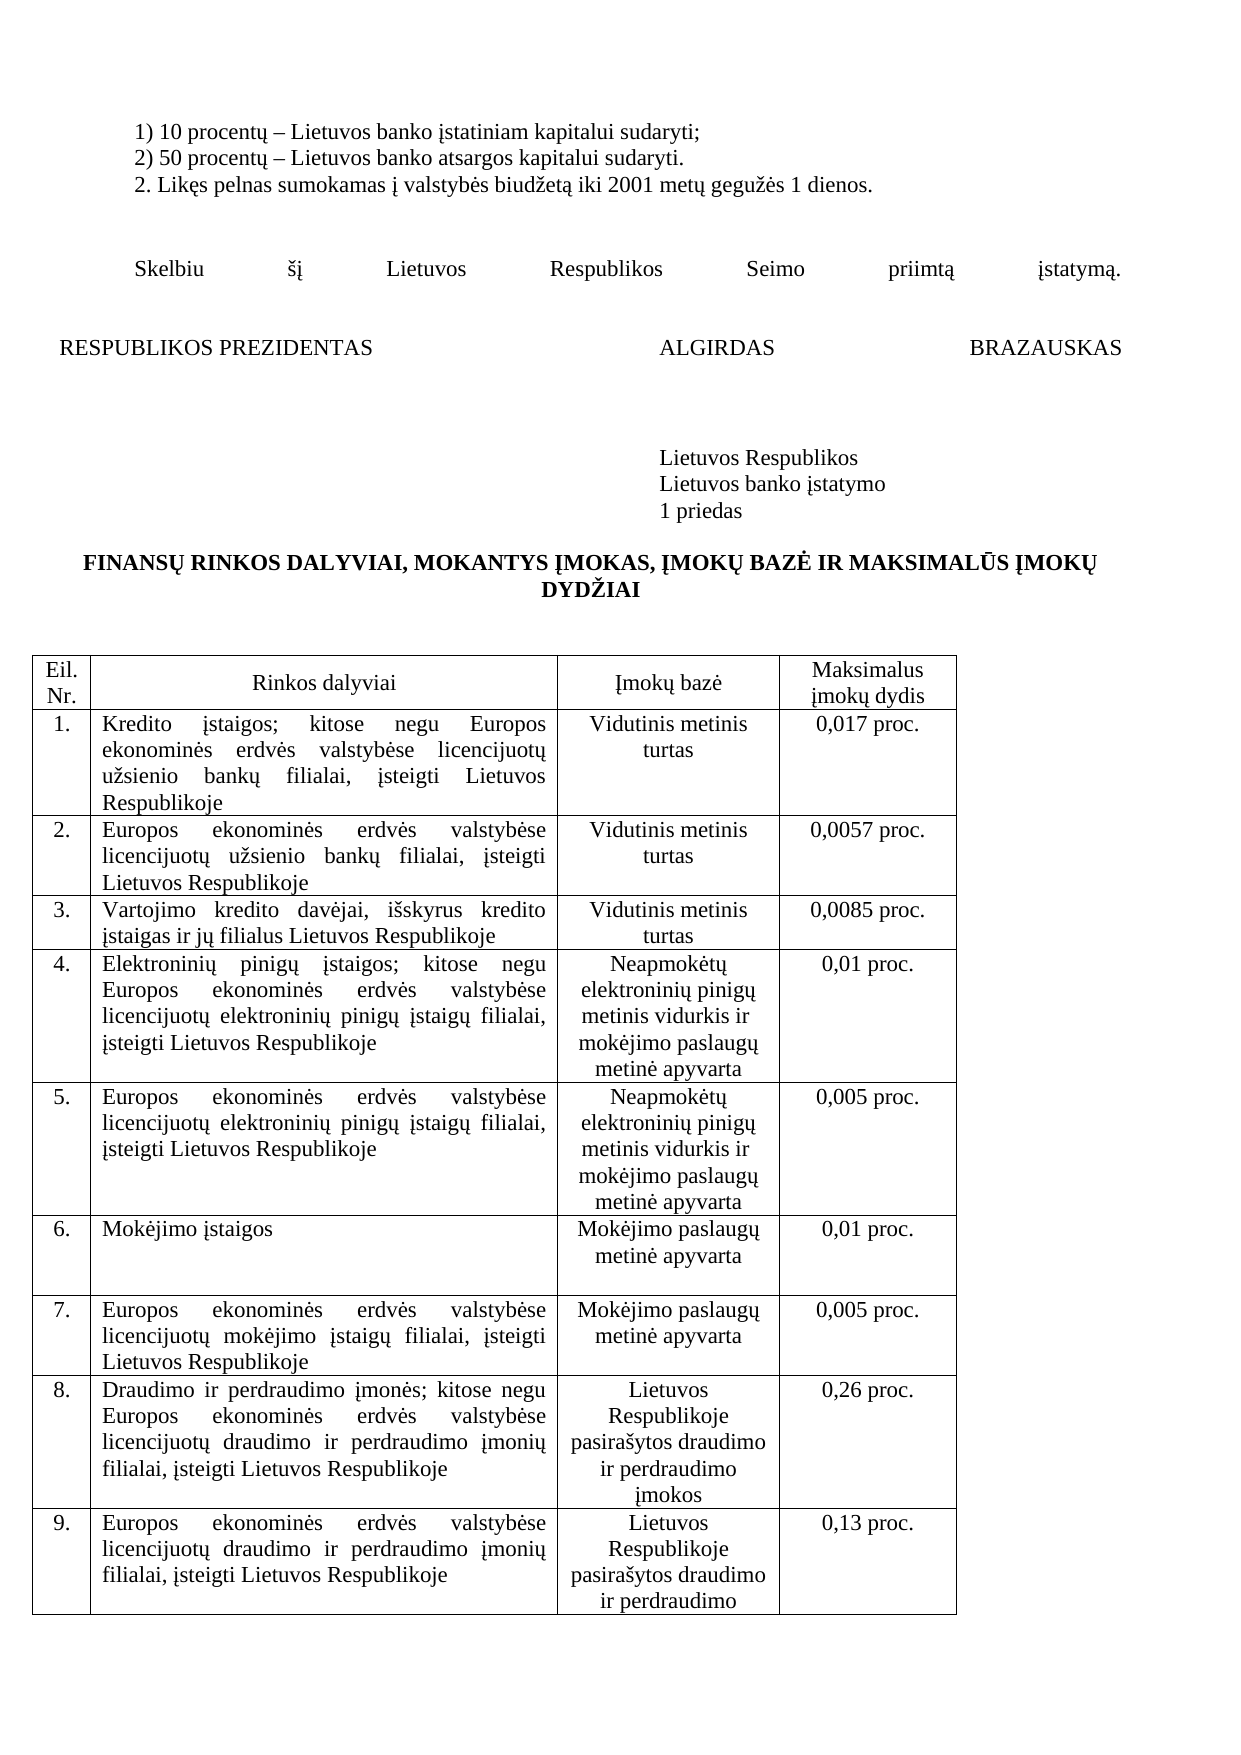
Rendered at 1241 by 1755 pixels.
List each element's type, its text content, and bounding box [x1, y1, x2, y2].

text Lietuvos Respublikos [584, 444, 1122, 470]
table_cell Draudimo ir perdraudimo įmonės; kitose negu Europos ekonominės erdvės valstybėse licencijuotų draudimo ir perdraudimo įmonių filialai, įsteigti Lietuvos Respublikoje [91, 1376, 557, 1507]
table_cell [957, 895, 992, 949]
table_cell Europos ekonominės erdvės valstybėse licencijuotų elektroninių pinigų įstaigų filialai, įsteigti Lietuvos Respublikoje [91, 1083, 557, 1214]
table_cell 0,005 proc. [780, 1296, 956, 1375]
table_cell 0,13 proc. [780, 1509, 956, 1614]
table_cell 1. [33, 710, 90, 815]
table_header Eil. Nr. [33, 656, 90, 708]
table_cell [957, 1082, 992, 1214]
table_cell [957, 1508, 992, 1614]
table_cell 0,017 proc. [780, 710, 956, 815]
text 2. Likęs pelnas sumokamas į valstybės biudžetą iki 2001 metų gegužės 1 dienos. [59, 171, 1122, 197]
table_cell Elektroninių pinigų įstaigos; kitose negu Europos ekonominės erdvės valstybėse licencijuotų elektroninių pinigų įstaigų filialai, įsteigti Lietuvos Respublikoje [91, 950, 557, 1082]
table_cell Vidutinis metinis turtas [558, 710, 779, 815]
table_cell Europos ekonominės erdvės valstybėse licencijuotų draudimo ir perdraudimo įmonių filialai, įsteigti Lietuvos Respublikoje [91, 1509, 557, 1614]
table_header Maksimalus įmokų dydis [780, 656, 956, 708]
table_cell Kredito įstaigos; kitose negu Europos ekonominės erdvės valstybėse licencijuotų užsienio bankų filialai, įsteigti Lietuvos Respublikoje [91, 710, 557, 815]
table_cell Vartojimo kredito davėjai, išskyrus kredito įstaigas ir jų filialus Lietuvos Respublikoje [91, 896, 557, 949]
text Lietuvos banko įstatymo [59, 470, 1122, 497]
table_cell Mokėjimo paslaugų metinė apyvarta [558, 1216, 779, 1294]
table_cell Lietuvos Respublikoje pasirašytos draudimo ir perdraudimo įmokos [558, 1376, 779, 1507]
table_cell Neapmokėtų elektroninių pinigų metinis vidurkis ir mokėjimo paslaugų metinė apyvarta [558, 950, 779, 1082]
table_cell 4. [33, 950, 90, 1082]
table_cell Vidutinis metinis turtas [558, 816, 779, 895]
table_cell 0,26 proc. [780, 1376, 956, 1507]
table_cell 2. [33, 816, 90, 895]
table_cell 6. [33, 1216, 90, 1294]
table_cell [957, 1295, 992, 1375]
table_cell 0,0085 proc. [780, 896, 956, 949]
table_header [957, 655, 992, 708]
text 2) 50 procentų – Lietuvos banko atsargos kapitalui sudaryti. [59, 144, 1122, 171]
table_cell 9. [33, 1509, 90, 1614]
table_cell Europos ekonominės erdvės valstybėse licencijuotų mokėjimo įstaigų filialai, įsteigti Lietuvos Respublikoje [91, 1296, 557, 1375]
text Skelbiu šį Lietuvos Respublikos Seimo priimtą įstatymą. RESPUBLIKOS PREZIDENTAS ALGIRDAS BRAZAUSKAS [59, 255, 1122, 389]
table_cell 0,005 proc. [780, 1083, 956, 1214]
table_cell 8. [33, 1376, 90, 1507]
table_cell Vidutinis metinis turtas [558, 896, 779, 949]
table_cell 5. [33, 1083, 90, 1214]
table_cell Lietuvos Respublikoje pasirašytos draudimo ir perdraudimo [558, 1509, 779, 1614]
table_cell 0,01 proc. [780, 1216, 956, 1294]
table_header Rinkos dalyviai [91, 656, 557, 708]
table_cell [957, 949, 992, 1082]
table_cell [957, 1375, 992, 1507]
table_cell [957, 709, 992, 815]
text 1 priedas [59, 497, 1122, 523]
table_cell [957, 1215, 992, 1294]
table_header Įmokų bazė [558, 656, 779, 708]
table_cell 3. [33, 896, 90, 949]
table_cell [957, 815, 992, 895]
text FINANSŲ RINKOS DALYVIAI, MOKANTYS ĮMOKAS, ĮMOKŲ BAZĖ IR MAKSIMALŪS ĮMOKŲ DYDŽIAI [59, 549, 1122, 602]
table_cell Mokėjimo paslaugų metinė apyvarta [558, 1296, 779, 1375]
table_cell 0,0057 proc. [780, 816, 956, 895]
table_cell Neapmokėtų elektroninių pinigų metinis vidurkis ir mokėjimo paslaugų metinė apyvarta [558, 1083, 779, 1214]
table_cell 0,01 proc. [780, 950, 956, 1082]
text 1) 10 procentų – Lietuvos banko įstatiniam kapitalui sudaryti; [59, 118, 1122, 144]
table_cell Europos ekonominės erdvės valstybėse licencijuotų užsienio bankų filialai, įsteigti Lietuvos Respublikoje [91, 816, 557, 895]
table_cell Mokėjimo įstaigos [91, 1216, 557, 1294]
table_cell 7. [33, 1296, 90, 1375]
